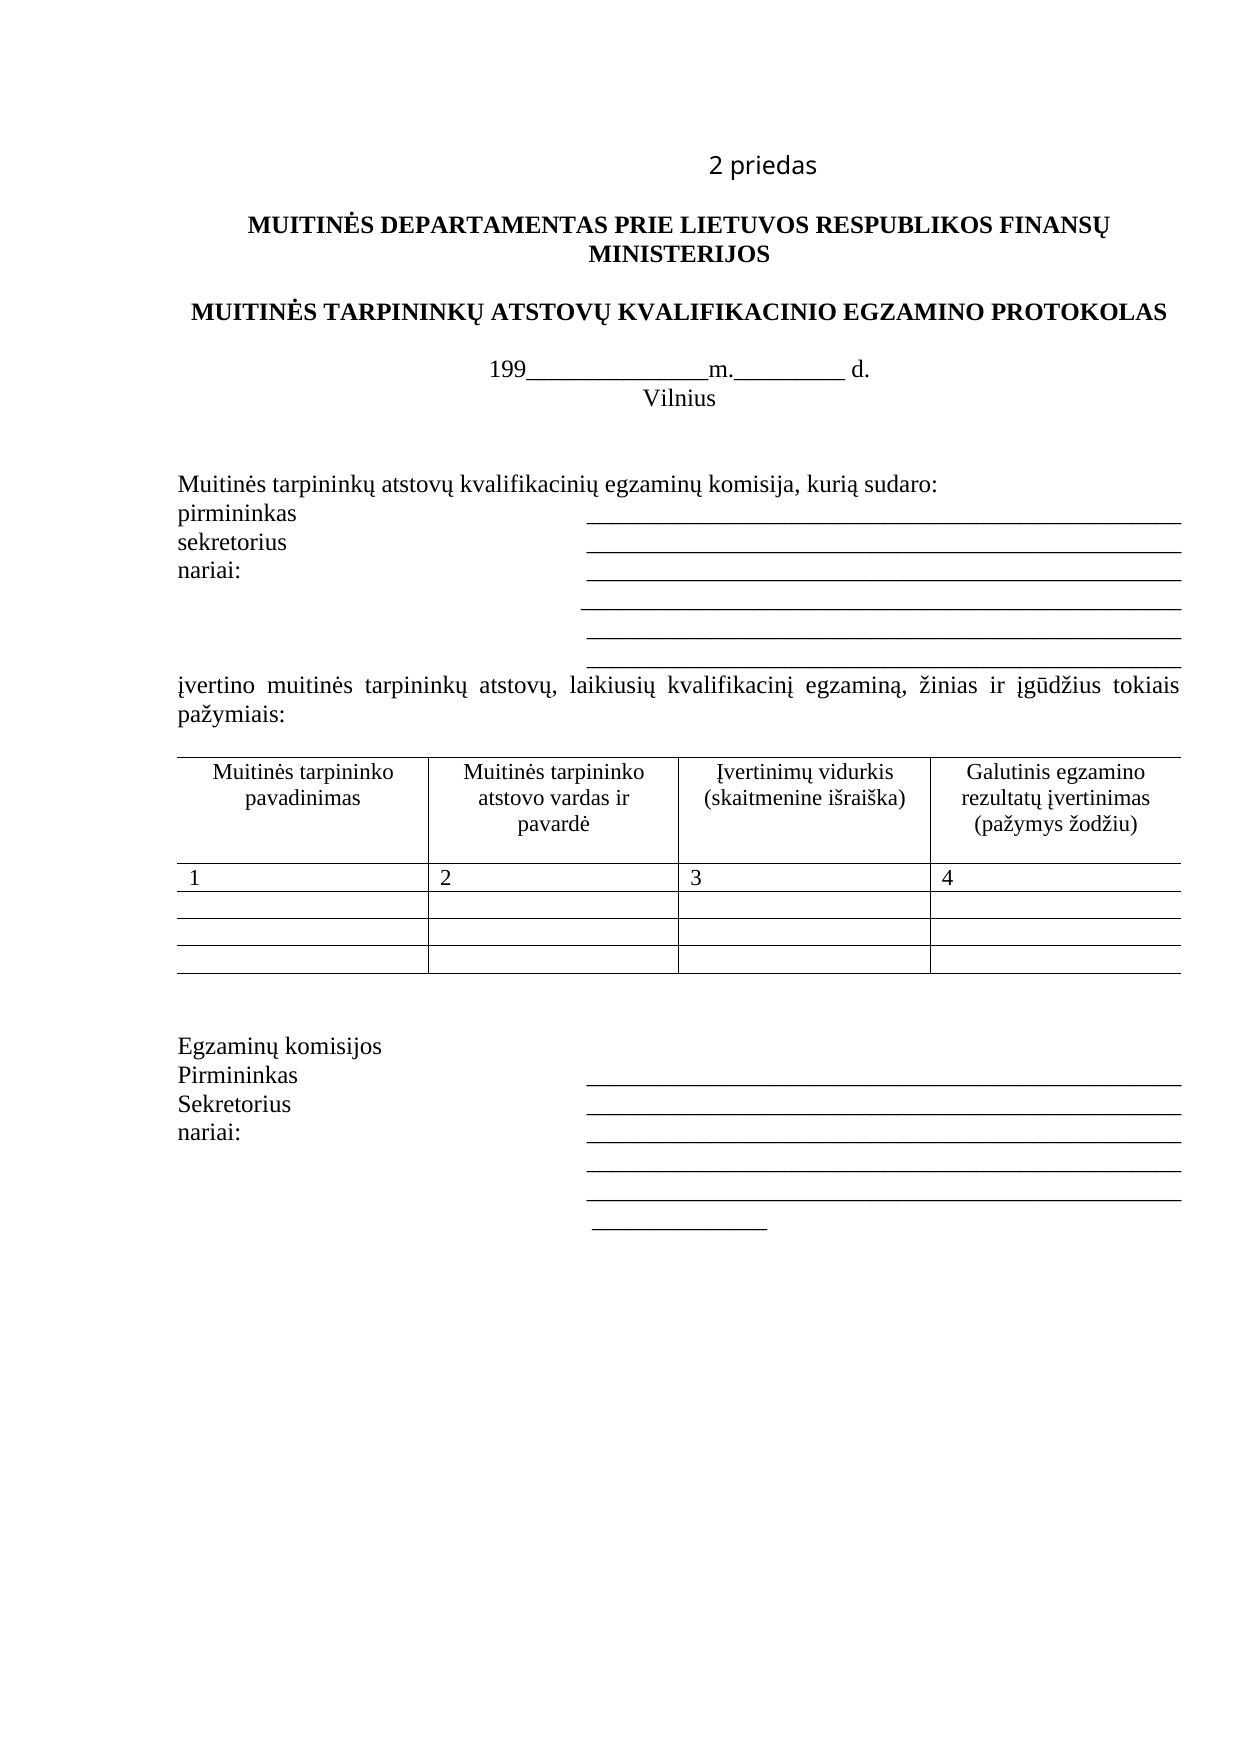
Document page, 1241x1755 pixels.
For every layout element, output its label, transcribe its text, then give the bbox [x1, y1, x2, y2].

text pirmininkas [177, 498, 1181, 527]
text Sekretorius [177, 1089, 1181, 1117]
table_cell [177, 919, 428, 945]
table_cell [429, 892, 678, 918]
text Pirmininkas [177, 1060, 1181, 1089]
table_cell [679, 892, 930, 918]
text ______________ [177, 1204, 1181, 1232]
table_header Įvertinimų vidurkis (skaitmenine išraiška) [679, 758, 930, 863]
table_header Muitinės tarpininko atstovo vardas ir pavardė [429, 758, 678, 863]
table_cell 1 [177, 864, 428, 891]
text MUITINĖS DEPARTAMENTAS PRIE LIETUVOS RESPUBLIKOS FINANSŲ MINISTERIJOS [177, 210, 1181, 268]
text nariai: [177, 555, 1181, 584]
table_cell [931, 919, 1181, 945]
table_cell [429, 919, 678, 945]
table_cell [429, 946, 678, 973]
text Muitinės tarpininkų atstovų kvalifikacinių egzaminų komisija, kurią sudaro: [177, 469, 1181, 498]
table_cell 2 [429, 864, 678, 891]
table_cell [679, 919, 930, 945]
table_cell 4 [931, 864, 1181, 891]
text MUITINĖS TARPININKŲ ATSTOVŲ KVALIFIKACINIO EGZAMINO PROTOKOLAS [177, 297, 1181, 325]
text nariai: [177, 1117, 1181, 1146]
text 2 priedas [177, 148, 1181, 182]
table_cell [931, 892, 1181, 918]
table_cell [931, 946, 1181, 973]
table_cell [177, 892, 428, 918]
text įvertino muitinės tarpininkų atstovų, laikiusių kvalifikacinį egzaminą, žinias ir įgūdžius tokiais pažymiais: [177, 670, 1181, 728]
table_cell [177, 946, 428, 973]
text sekretorius [177, 527, 1181, 555]
table_cell 3 [679, 864, 930, 891]
text Vilnius [177, 383, 1181, 412]
text 199 m. d. [177, 354, 1181, 383]
table_cell [679, 946, 930, 973]
text Egzaminų komisijos [177, 1031, 1181, 1060]
table_header Galutinis egzamino rezultatų įvertinimas (pažymys žodžiu) [931, 758, 1181, 863]
table_header Muitinės tarpininko pavadinimas [177, 758, 428, 863]
